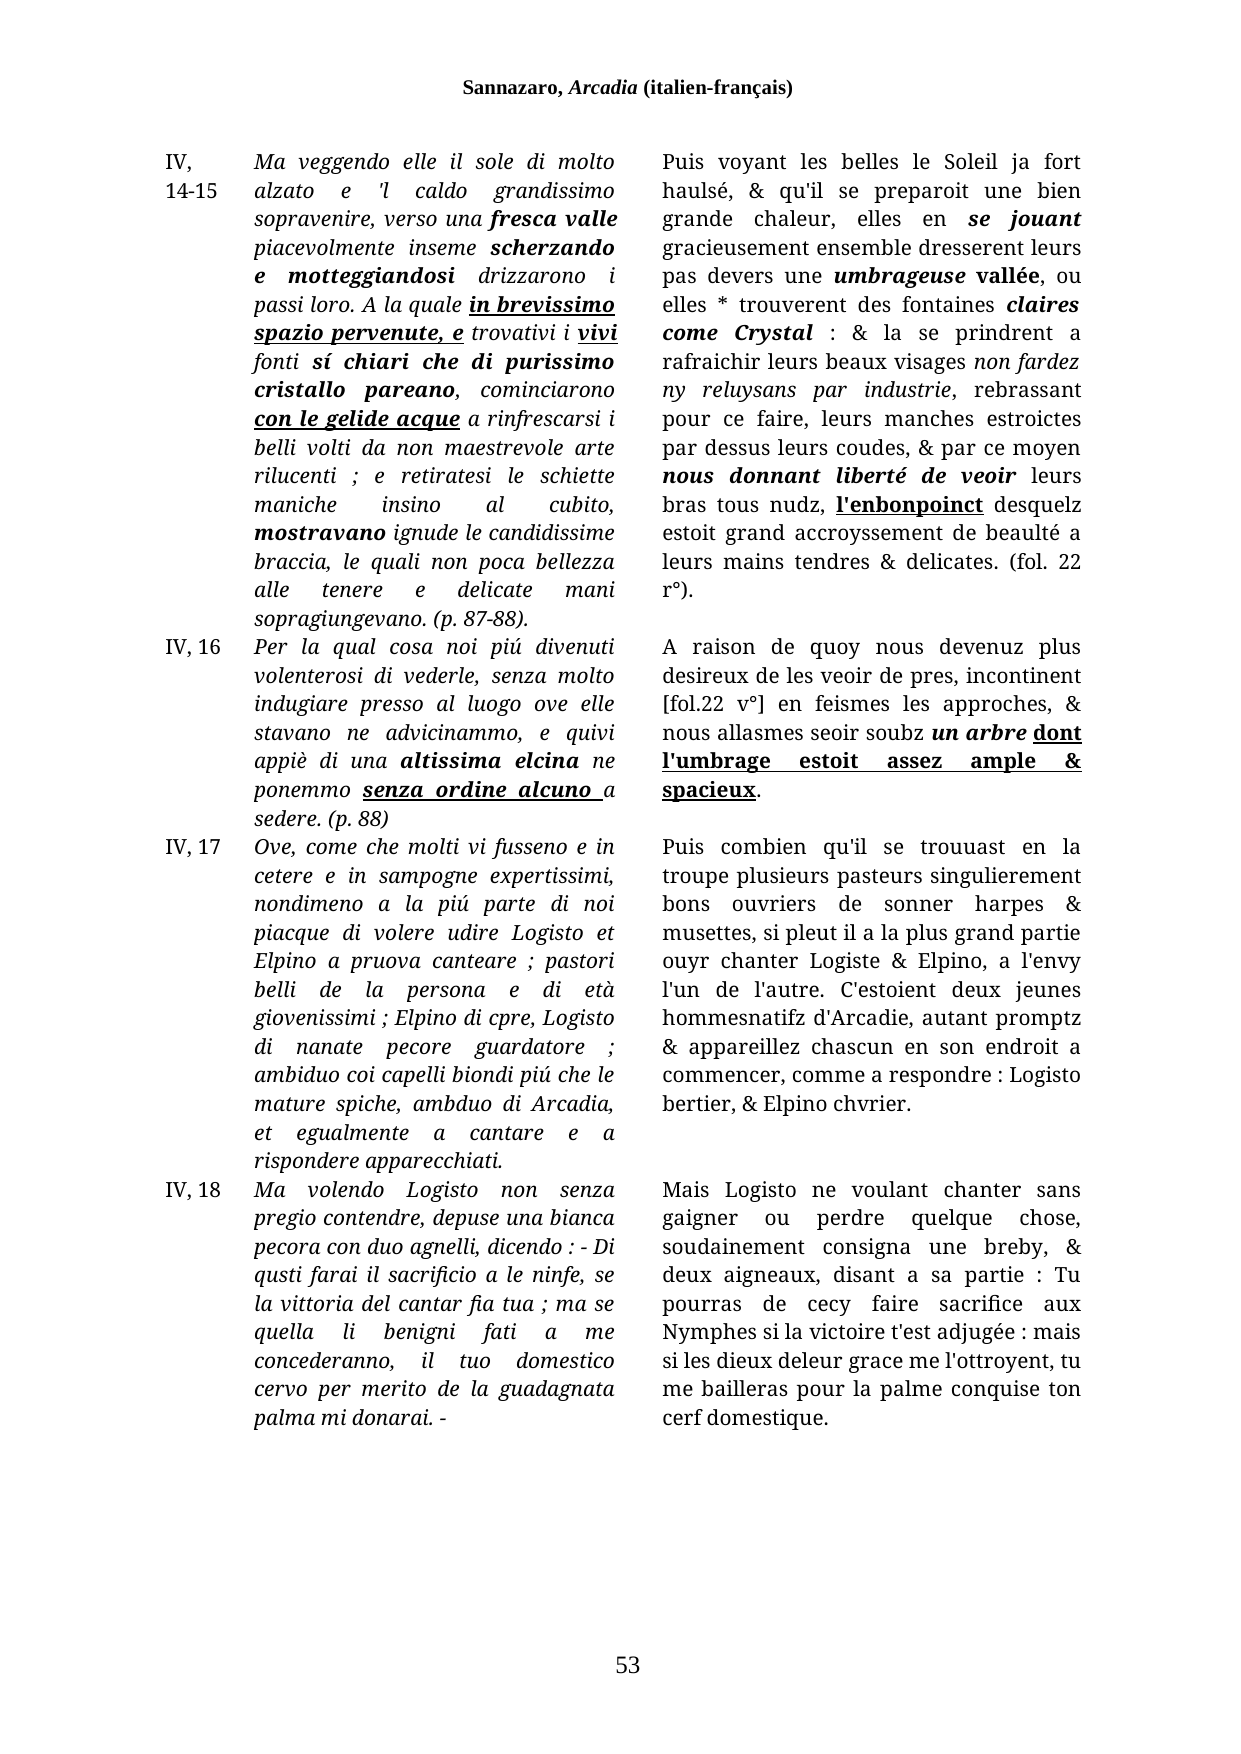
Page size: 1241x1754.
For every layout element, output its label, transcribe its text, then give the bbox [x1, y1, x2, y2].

table_cell IV, 17 [158, 832, 232, 1174]
table_cell A raison de quoy nous devenuz plus desireux de les veoir de pres, incontinent [fol.22 v°] en feismes les approches, & nous allasmes seoir soubz un arbre dont l'umbrage estoit assez ample & spacieux. [640, 632, 1104, 832]
table_cell Ma volendo Logisto non senza pregio contendre, depuse una bianca pecora con duo agnelli, dicendo : - Di qusti farai il sacrificio a le ninfe, se la vittoria del cantar fia tua ; ma se quella li benigni fati a me concederanno, il tuo domestico cervo per merito de la guadagnata palma mi donarai. - [232, 1175, 640, 1431]
table_cell Ove, come che molti vi fusseno e in cetere e in sampogne expertissimi, nondimeno a la piú parte di noi piacque di volere udire Logisto et Elpino a pruova canteare ; pastori belli de la persona e di età giovenissimi ; Elpino di cpre, Logisto di nanate pecore guardatore ; ambiduo coi capelli biondi piú che le mature spiche, ambduo di Arcadia, et egualmente a cantare e a rispondere apparecchiati. [232, 832, 640, 1174]
table_cell IV, 14-15 [158, 147, 232, 632]
table_cell IV, 16 [158, 632, 232, 832]
table_cell Per la qual cosa noi piú divenuti volenterosi di vederle, senza molto indugiare presso al luogo ove elle stavano ne advicinammo, e quivi appiè di una altissima elcina ne ponemmo senza ordine alcuno a sedere. (p. 88) [232, 632, 640, 832]
table_cell Puis combien qu'il se trouuast en la troupe plusieurs pasteurs singulierement bons ouvriers de sonner harpes & musettes, si pleut il a la plus grand partie ouyr chanter Logiste & Elpino, a l'envy l'un de l'autre. C'estoient deux jeunes hommesnatifz d'Arcadie, autant promptz & appareillez chascun en son endroit a commencer, comme a respondre : Logisto bertier, & Elpino chvrier. [640, 832, 1104, 1174]
table_cell IV, 18 [158, 1175, 232, 1431]
table_cell Mais Logisto ne voulant chanter sans gaigner ou perdre quelque chose, soudainement consigna une breby, & deux aigneaux, disant a sa partie : Tu pourras de cecy faire sacrifice aux Nymphes si la victoire t'est adjugée : mais si les dieux deleur grace me l'ottroyent, tu me bailleras pour la palme conquise ton cerf domestique. [640, 1175, 1104, 1431]
table_cell Ma veggendo elle il sole di molto alzato e 'l caldo grandissimo sopravenire, verso una fresca valle piacevolmente inseme scherzando e motteggiandosi drizzarono i passi loro. A la quale in brevissimo spazio pervenute, e trovativi i vivi fonti sí chiari che di purissimo cristallo pareano, cominciarono con le gelide acque a rinfrescarsi i belli volti da non maestrevole arte rilucenti ; e retiratesi le schiette maniche insino al cubito, mostravano ignude le candidissime braccia, le quali non poca bellezza alle tenere e delicate mani sopragiungevano. (p. 87-88). [232, 147, 640, 632]
table_cell Puis voyant les belles le Soleil ja fort haulsé, & qu'il se preparoit une bien grande chaleur, elles en se jouant gracieusement ensemble dresserent leurs pas devers une umbrageuse vallée, ou elles * trouverent des fontaines claires come Crystal : & la se prindrent a rafraichir leurs beaux visages non fardez ny reluysans par industrie, rebrassant pour ce faire, leurs manches estroictes par dessus leurs coudes, & par ce moyen nous donnant liberté de veoir leurs bras tous nudz, l'enbonpoinct desquelz estoit grand accroyssement de beaulté a leurs mains tendres & delicates. (fol. 22 r°). [640, 147, 1104, 632]
